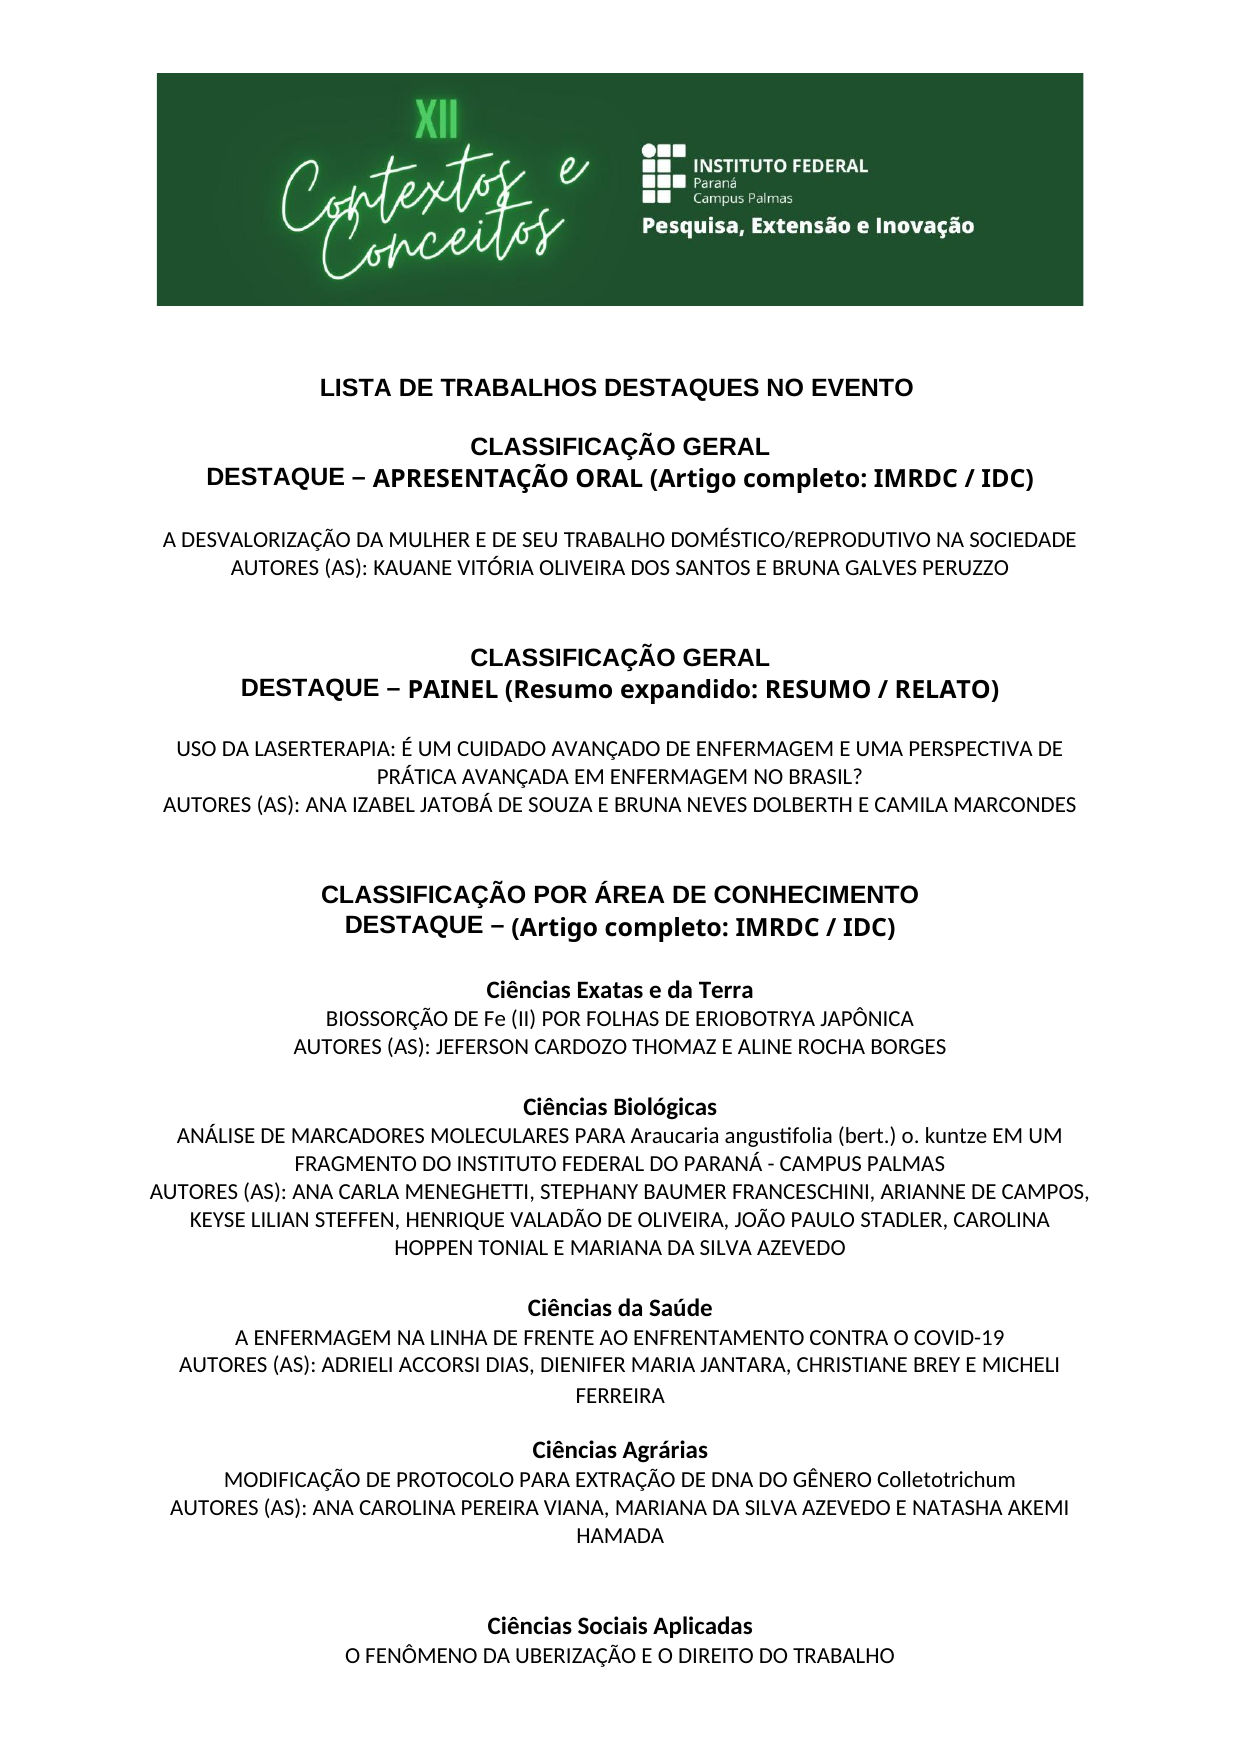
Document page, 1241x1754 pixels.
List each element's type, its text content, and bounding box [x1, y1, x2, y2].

subtitle Ciências Exatas e da Terra [148, 974, 1092, 1004]
subtitle Ciências Agrárias [148, 1434, 1092, 1465]
subtitle Ciências Biológicas [148, 1091, 1092, 1121]
subtitle AUTORES (AS): JEFERSON CARDOZO THOMAZ E ALINE ROCHA BORGES [148, 1032, 1092, 1060]
subtitle CLASSIFICAÇÃO GERAL [148, 431, 1092, 461]
subtitle CLASSIFICAÇÃO POR ÁREA DE CONHECIMENTO [148, 879, 1092, 909]
subtitle BIOSSORÇÃO DE Fe (II) POR FOLHAS DE ERIOBOTRYA JAPÔNICA [148, 1004, 1092, 1032]
subtitle Ciências da Saúde [148, 1292, 1092, 1323]
subtitle AUTORES (AS): ADRIELI ACCORSI DIAS, DIENIFER MARIA JANTARA, CHRISTIANE BREY E MICHELI FERREIRA [148, 1351, 1092, 1409]
subtitle CLASSIFICAÇÃO GERAL [148, 642, 1092, 672]
subtitle DESTAQUE – APRESENTAÇÃO ORAL (Artigo completo: IMRDC / IDC) [148, 461, 1092, 495]
subtitle Ciências Sociais Aplicadas [148, 1610, 1092, 1641]
subtitle AUTORES (AS): ANA IZABEL JATOBÁ DE SOUZA E BRUNA NEVES DOLBERTH E CAMILA MARCONDES [148, 790, 1092, 818]
subtitle O FENÔMENO DA UBERIZAÇÃO E O DIREITO DO TRABALHO [148, 1641, 1092, 1669]
subtitle A DESVALORIZAÇÃO DA MULHER E DE SEU TRABALHO DOMÉSTICO/REPRODUTIVO NA SOCIEDADE [148, 525, 1092, 553]
subtitle AUTORES (AS): ANA CAROLINA PEREIRA VIANA, MARIANA DA SILVA AZEVEDO E NATASHA AKEMI HAMADA [148, 1493, 1092, 1549]
subtitle AUTORES (AS): KAUANE VITÓRIA OLIVEIRA DOS SANTOS E BRUNA GALVES PERUZZO [148, 553, 1092, 581]
subtitle DESTAQUE – PAINEL (Resumo expandido: RESUMO / RELATO) [148, 672, 1092, 706]
subtitle AUTORES (AS): ANA CARLA MENEGHETTI, STEPHANY BAUMER FRANCESCHINI, ARIANNE DE CAMPOS, KEYSE LILIAN STEFFEN, HENRIQUE VALADÃO DE OLIVEIRA, JOÃO PAULO STADLER, CAROLINA HOPPEN TONIAL E MARIANA DA SILVA AZEVEDO [148, 1177, 1092, 1262]
subtitle ANÁLISE DE MARCADORES MOLECULARES PARA Araucaria angustifolia (bert.) o. kuntze EM UM FRAGMENTO DO INSTITUTO FEDERAL DO PARANÁ - CAMPUS PALMAS [148, 1121, 1092, 1177]
subtitle LISTA DE TRABALHOS DESTAQUES NO EVENTO [148, 372, 1092, 402]
subtitle A ENFERMAGEM NA LINHA DE FRENTE AO ENFRENTAMENTO CONTRA O COVID-19 [148, 1323, 1092, 1351]
subtitle DESTAQUE – (Artigo completo: IMRDC / IDC) [148, 909, 1092, 943]
subtitle USO DA LASERTERAPIA: É UM CUIDADO AVANÇADO DE ENFERMAGEM E UMA PERSPECTIVA DE PRÁTICA AVANÇADA EM ENFERMAGEM NO BRASIL? [148, 734, 1092, 790]
subtitle MODIFICAÇÃO DE PROTOCOLO PARA EXTRAÇÃO DE DNA DO GÊNERO Colletotrichum [148, 1465, 1092, 1493]
